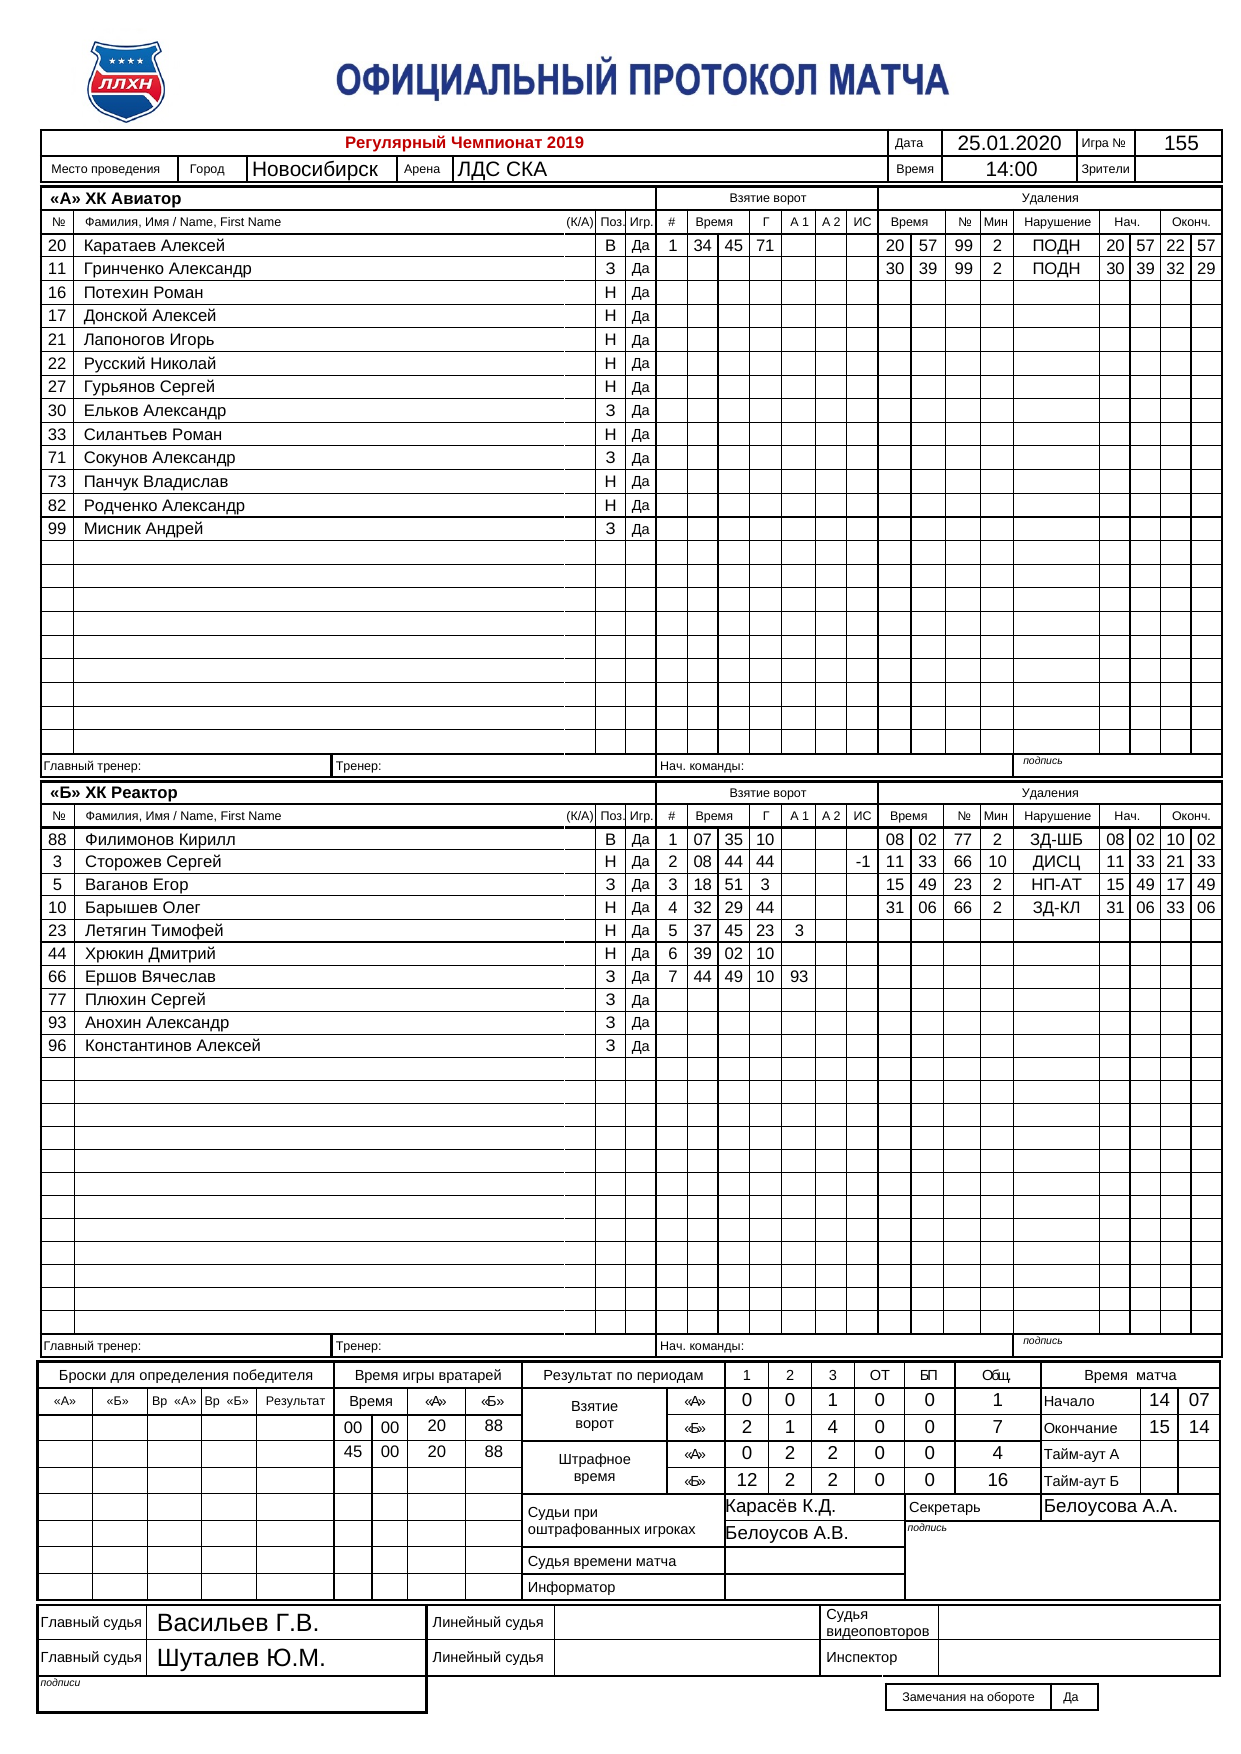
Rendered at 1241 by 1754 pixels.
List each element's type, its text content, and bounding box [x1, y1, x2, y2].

table_cell [1014, 920, 1099, 941]
table_cell [565, 541, 595, 564]
table_cell [1100, 612, 1129, 634]
table_cell [912, 920, 943, 941]
table_cell Гурьянов Сергей [74, 376, 564, 398]
table_cell [1161, 1219, 1190, 1241]
table_cell [782, 328, 815, 351]
table_cell [912, 989, 943, 1011]
table_cell [688, 352, 717, 374]
table_cell [74, 636, 564, 658]
table_cell [75, 1311, 564, 1333]
table_cell [750, 494, 781, 516]
table_cell 44 [688, 966, 717, 987]
table_cell [719, 1127, 749, 1149]
table_cell [1192, 636, 1221, 658]
table_cell [1192, 659, 1221, 682]
table_cell Игр. [626, 211, 655, 233]
table_cell [1014, 446, 1099, 469]
table_cell [626, 1219, 655, 1241]
table_cell [657, 423, 687, 445]
table_cell 20 [408, 1416, 465, 1440]
table_cell Да [626, 446, 655, 469]
table_cell [93, 1521, 147, 1546]
table_cell [688, 1150, 717, 1172]
table_cell [657, 470, 687, 493]
table_cell [750, 1104, 781, 1126]
table_cell [816, 683, 846, 706]
table_cell [1014, 1219, 1099, 1241]
table_cell [816, 943, 846, 964]
table_cell ЛДС СКА [454, 157, 887, 181]
table_cell [847, 423, 877, 445]
table_cell 0 [855, 1442, 904, 1467]
table_cell [847, 328, 877, 351]
table_cell [565, 1242, 595, 1264]
table_cell -1 [847, 850, 877, 872]
table_cell [688, 518, 717, 540]
table_cell [750, 446, 781, 469]
table_cell [565, 494, 595, 516]
table_cell [93, 1547, 147, 1573]
table_cell [946, 565, 980, 587]
table_cell 49 [719, 966, 749, 987]
table_cell [879, 920, 910, 941]
table_cell 2 [769, 1468, 811, 1493]
table_cell [981, 636, 1013, 658]
table_cell [626, 1265, 655, 1287]
table_cell [1131, 376, 1160, 398]
table_cell [879, 730, 910, 753]
table_cell 88 [42, 829, 74, 849]
table_cell [565, 235, 595, 256]
table_cell 57 [1131, 235, 1160, 256]
table_cell [944, 1265, 980, 1287]
table_cell [719, 659, 749, 682]
table_cell [1014, 683, 1099, 706]
table_cell [719, 328, 749, 351]
table_cell [816, 966, 846, 987]
table_cell [565, 470, 595, 493]
table_cell Да [626, 305, 655, 327]
table_cell [1014, 305, 1099, 327]
table_cell [1161, 1196, 1190, 1218]
table_cell [596, 1265, 625, 1287]
table_cell [1192, 920, 1221, 941]
table_cell [750, 636, 781, 658]
table_cell [1100, 1127, 1129, 1149]
table_cell [719, 423, 749, 445]
table_cell [626, 1104, 655, 1126]
table_cell [1131, 1035, 1160, 1057]
table_cell [75, 1219, 564, 1241]
table_cell 33 [1131, 850, 1160, 872]
table_cell Да [626, 235, 655, 256]
table_cell [39, 1416, 92, 1440]
table_cell [847, 1311, 877, 1333]
table_cell [912, 1288, 943, 1310]
table_cell 35 [719, 829, 749, 849]
table_cell [847, 1196, 877, 1218]
table_cell [1161, 1265, 1190, 1287]
table_cell [657, 494, 687, 516]
table_cell Хрюкин Дмитрий [75, 943, 564, 964]
table_cell [257, 1521, 333, 1546]
table_cell [981, 423, 1013, 445]
table_cell [1192, 1035, 1221, 1057]
table_cell [42, 541, 73, 564]
table_cell 32 [1161, 257, 1190, 280]
table_cell [1192, 1058, 1221, 1079]
table_cell [688, 1219, 717, 1241]
table_cell [1131, 1311, 1160, 1333]
table_cell В [596, 829, 625, 849]
table_cell [688, 1035, 717, 1057]
table_cell [879, 1288, 910, 1310]
table_cell [565, 588, 595, 611]
table_cell [782, 943, 815, 964]
table_cell 73 [42, 470, 73, 493]
table_cell [912, 352, 945, 374]
table_cell [1014, 399, 1099, 422]
table_cell «Б» [93, 1389, 147, 1413]
table_cell [946, 423, 980, 445]
table_cell [1192, 966, 1221, 987]
table_cell [847, 399, 877, 422]
table_cell [1192, 1196, 1221, 1218]
table_cell [626, 1288, 655, 1310]
table_cell [1192, 1150, 1221, 1172]
table_cell [42, 1058, 74, 1079]
table_cell [944, 1058, 980, 1079]
table_cell [1192, 989, 1221, 1011]
table_cell [816, 494, 846, 516]
table_cell 66 [42, 966, 74, 987]
table_cell «А» [668, 1442, 724, 1467]
table_cell [688, 1196, 717, 1218]
table_cell 66 [944, 850, 980, 872]
table_cell [847, 730, 877, 753]
table_cell [657, 659, 687, 682]
table_cell [1192, 1242, 1221, 1264]
table_cell Лапоногов Игорь [74, 328, 564, 351]
table_cell [816, 376, 846, 398]
table_cell 16 [42, 281, 73, 303]
table_header 25.01.2020 [943, 131, 1076, 155]
table_cell [750, 423, 781, 445]
table_cell [1161, 1081, 1190, 1103]
table_cell 0 [855, 1415, 904, 1440]
table_cell [816, 1196, 846, 1218]
table_cell [42, 730, 73, 753]
table_cell [1014, 636, 1099, 658]
table_cell [1192, 1311, 1221, 1333]
table_cell [981, 612, 1013, 634]
table_cell 3 [750, 874, 781, 895]
table_cell [912, 730, 945, 753]
table_cell Каратаев Алексей [74, 235, 564, 256]
table_cell 82 [42, 494, 73, 516]
table_cell [75, 1288, 564, 1310]
table_cell 4 [956, 1442, 1040, 1467]
table_cell [981, 1058, 1013, 1079]
table_header БП [905, 1363, 954, 1387]
table_cell Родченко Александр [74, 494, 564, 516]
table_cell [1014, 730, 1099, 753]
table_cell Да [626, 399, 655, 422]
table_cell 08 [879, 829, 910, 849]
table_cell [847, 896, 877, 918]
table_header ОТ [855, 1363, 904, 1387]
table_cell [981, 1311, 1013, 1333]
table_cell [335, 1468, 371, 1493]
table_cell [74, 565, 564, 587]
table_cell [1131, 423, 1160, 445]
table_cell [750, 1173, 781, 1195]
table_cell [565, 376, 595, 398]
table_cell Н [596, 494, 625, 516]
table_cell Взятие ворот [523, 1389, 666, 1440]
table_cell [944, 1242, 980, 1264]
table_header Результат по периодам [523, 1363, 724, 1387]
table_cell [466, 1574, 521, 1599]
table_cell [565, 281, 595, 303]
table_cell 1 [657, 829, 687, 849]
table_cell [912, 541, 945, 564]
table_cell [1099, 1682, 1220, 1711]
table_cell [719, 1058, 749, 1079]
table_cell [944, 989, 980, 1011]
table_cell [565, 850, 595, 872]
table_cell 5 [42, 874, 74, 895]
table_cell Окончание [1042, 1415, 1140, 1440]
table_cell [981, 707, 1013, 729]
table_cell Время [889, 157, 941, 181]
table_cell [719, 1265, 749, 1287]
table_cell [565, 896, 595, 918]
table_cell 88 [466, 1416, 521, 1440]
table_cell [719, 636, 749, 658]
table_cell [847, 943, 877, 964]
table_cell Да [626, 896, 655, 918]
table_cell [782, 989, 815, 1011]
table_cell [719, 1150, 749, 1172]
table_cell [626, 588, 655, 611]
table_cell Нарушение [1014, 211, 1099, 233]
table_cell [719, 281, 749, 303]
table_cell [1161, 966, 1190, 987]
table_cell [879, 494, 910, 516]
table_cell [1014, 423, 1099, 445]
table_cell [847, 636, 877, 658]
table_cell [944, 1311, 980, 1333]
table_cell [1131, 920, 1160, 941]
table_cell Анохин Александр [75, 1012, 564, 1033]
table_cell Белоусов А.В. [726, 1521, 904, 1546]
table_cell [42, 1242, 74, 1264]
table_cell [847, 1219, 877, 1241]
table_cell А 1 [782, 211, 815, 233]
table_cell [782, 1288, 815, 1310]
table_cell 66 [944, 896, 980, 918]
table_cell [981, 446, 1013, 469]
table_cell [879, 1150, 910, 1172]
table_cell [1014, 588, 1099, 611]
table_cell [657, 1012, 687, 1033]
table_cell [816, 920, 846, 941]
table_cell [847, 1081, 877, 1103]
table_cell [719, 1012, 749, 1033]
table_cell [93, 1468, 147, 1493]
table_cell [657, 281, 687, 303]
table_cell [202, 1521, 256, 1546]
table_cell «Б» [668, 1468, 724, 1493]
table_cell Секретарь [906, 1495, 1040, 1520]
table_cell [565, 1104, 595, 1126]
table_cell [626, 707, 655, 729]
table_header 155 [1136, 131, 1221, 155]
table_cell [782, 446, 815, 469]
table_cell 31 [879, 896, 910, 918]
table_cell [782, 235, 815, 256]
table_cell [42, 1081, 74, 1103]
table_cell [688, 1242, 717, 1264]
table_cell [75, 1127, 564, 1149]
table_cell [782, 1219, 815, 1241]
table_cell [1192, 1288, 1221, 1310]
table_cell [879, 966, 910, 987]
table_cell [1014, 328, 1099, 351]
table_cell [782, 518, 815, 540]
table_cell Н [596, 376, 625, 398]
table_cell [596, 588, 625, 611]
table_cell [1161, 399, 1190, 422]
table_cell [1192, 612, 1221, 634]
table_cell [373, 1547, 407, 1573]
table_cell [944, 1035, 980, 1057]
table_cell Инспектор [821, 1640, 938, 1675]
table_cell [1100, 683, 1129, 706]
table_cell [1161, 636, 1190, 658]
table_cell [879, 1035, 910, 1057]
table_cell Плюхин Сергей [75, 989, 564, 1011]
table_cell [74, 541, 564, 564]
table_cell 02 [912, 829, 943, 849]
table_cell Время [688, 211, 749, 233]
table_cell Шуталев Ю.М. [147, 1640, 425, 1675]
table_cell [657, 1127, 687, 1149]
table_cell Тайм-аут А [1042, 1441, 1140, 1467]
table_cell [688, 494, 717, 516]
table_cell 45 [719, 920, 749, 941]
table_cell Н [596, 896, 625, 918]
table_cell 2 [812, 1468, 854, 1493]
table_cell 27 [42, 376, 73, 398]
table_cell [565, 1311, 595, 1333]
table_cell [1161, 518, 1190, 540]
table_cell [1100, 707, 1129, 729]
table_cell [981, 281, 1013, 303]
table_cell [688, 1058, 717, 1079]
table_cell 99 [42, 518, 73, 540]
table_cell [657, 1311, 687, 1333]
table_cell [847, 1035, 877, 1057]
table_cell [1161, 541, 1190, 564]
table_cell [981, 328, 1013, 351]
table_cell 06 [1192, 896, 1221, 918]
table_cell Нач. команды: [657, 1335, 1012, 1356]
table_cell [1192, 707, 1221, 729]
table_cell Судья времени матча [523, 1548, 724, 1573]
table_cell [1192, 281, 1221, 303]
table_cell [719, 541, 749, 564]
table_cell [565, 966, 595, 987]
table_cell [750, 470, 781, 493]
table_cell [428, 1677, 882, 1711]
table_cell [981, 683, 1013, 706]
table_cell [782, 565, 815, 587]
table_cell Судья видеоповторов [821, 1606, 938, 1639]
table_cell [1100, 1035, 1129, 1057]
table_cell [1131, 989, 1160, 1011]
table_cell [42, 1150, 74, 1172]
table_cell [1131, 494, 1160, 516]
table_cell Зрители [1078, 157, 1134, 181]
table_cell [565, 1058, 595, 1079]
table_cell [1131, 518, 1160, 540]
table_cell [565, 707, 595, 729]
table_cell [879, 423, 910, 445]
table_cell ПОДН [1014, 235, 1099, 256]
table_cell 45 [335, 1441, 371, 1467]
table_cell Г [750, 211, 781, 233]
table_cell 1 [956, 1389, 1040, 1413]
table_cell [1192, 352, 1221, 374]
table_cell [750, 1127, 781, 1149]
table_header Время игры вратарей [335, 1363, 521, 1387]
table_cell «Б» [668, 1415, 724, 1440]
table_cell [657, 683, 687, 706]
table_cell Сторожев Сергей [75, 850, 564, 872]
table_cell 23 [42, 920, 74, 941]
table_cell [74, 588, 564, 611]
table_cell [981, 943, 1013, 964]
table_cell Да [626, 518, 655, 540]
table_cell 20 [42, 235, 73, 256]
table_cell [596, 730, 625, 753]
table_cell [879, 707, 910, 729]
table_header Броски для определения победителя [39, 1363, 333, 1387]
table_cell [1192, 376, 1221, 398]
table_cell [688, 1265, 717, 1287]
table_cell [816, 730, 846, 753]
table_cell [1014, 1196, 1099, 1218]
table_cell 10 [750, 943, 781, 964]
table_cell 77 [42, 989, 74, 1011]
table_cell [912, 1265, 943, 1287]
table_cell [688, 730, 717, 753]
table_cell ПОДН [1014, 257, 1099, 280]
table_cell [75, 1081, 564, 1103]
table_cell [657, 1242, 687, 1264]
table_cell 14 [1179, 1415, 1219, 1440]
table_cell [719, 1035, 749, 1057]
table_header 2 [769, 1363, 811, 1387]
table_cell [1131, 446, 1160, 469]
table_cell [782, 1081, 815, 1103]
table_cell [879, 376, 910, 398]
table_cell [148, 1574, 201, 1599]
table_cell [688, 1127, 717, 1149]
table_cell [816, 518, 846, 540]
table_cell [657, 1150, 687, 1172]
table_cell Оконч. [1161, 805, 1221, 826]
table_cell № [42, 211, 73, 233]
table_cell [1131, 470, 1160, 493]
table_cell [912, 1081, 943, 1103]
table_cell Время [879, 211, 945, 233]
table_cell [719, 446, 749, 469]
table_cell [1161, 920, 1190, 941]
table_cell [657, 257, 687, 280]
table_cell 7 [657, 966, 687, 987]
table_cell [816, 1035, 846, 1057]
table_cell [688, 588, 717, 611]
table_cell [1161, 1150, 1190, 1172]
table_cell [946, 470, 980, 493]
table_cell [1131, 328, 1160, 351]
table_cell [782, 1127, 815, 1149]
table_cell [596, 1242, 625, 1264]
table_cell [1131, 612, 1160, 634]
table_cell [75, 1173, 564, 1195]
table_cell [782, 659, 815, 682]
table_cell [408, 1574, 465, 1599]
table_cell [946, 328, 980, 351]
table_cell [1014, 281, 1099, 303]
table_cell [148, 1547, 201, 1573]
table_cell [816, 636, 846, 658]
table_cell Время [879, 805, 943, 826]
table_header Да [1052, 1685, 1097, 1709]
table_cell [719, 305, 749, 327]
table_cell 15 [1100, 874, 1129, 895]
table_cell [1131, 1288, 1160, 1310]
table_cell [1014, 494, 1099, 516]
table_cell [42, 1127, 74, 1149]
table_cell [816, 423, 846, 445]
table_cell [782, 1196, 815, 1218]
table_cell 32 [688, 896, 717, 918]
table_cell [847, 1012, 877, 1033]
table_cell [257, 1547, 333, 1573]
table_cell 17 [1161, 874, 1190, 895]
table_cell [719, 1173, 749, 1195]
table_cell [912, 1242, 943, 1264]
table_cell [750, 518, 781, 540]
table_cell [1100, 1150, 1129, 1172]
table_cell [981, 1035, 1013, 1057]
table_cell [1131, 1058, 1160, 1079]
table_cell [596, 1196, 625, 1218]
table_cell № [946, 211, 980, 233]
table_cell [750, 707, 781, 729]
table_cell 3 [657, 874, 687, 895]
table_cell [596, 1173, 625, 1195]
table_cell [1161, 1104, 1190, 1126]
table_cell [466, 1547, 521, 1573]
table_cell 00 [335, 1416, 371, 1440]
table_cell [847, 518, 877, 540]
table_cell [74, 707, 564, 729]
table_cell [719, 707, 749, 729]
table_cell [1161, 305, 1190, 327]
table_cell А 2 [816, 805, 846, 826]
table_cell [657, 1219, 687, 1241]
table_cell [1100, 1081, 1129, 1103]
table_cell [912, 636, 945, 658]
table_cell [816, 1242, 846, 1264]
table_cell [596, 1081, 625, 1103]
table_cell 39 [688, 943, 717, 964]
table_cell [1100, 518, 1129, 540]
table_cell 99 [946, 257, 980, 280]
table_cell Потехин Роман [74, 281, 564, 303]
table_cell 21 [1161, 850, 1190, 872]
table_cell 2 [981, 874, 1013, 895]
table_cell подпись [906, 1522, 1219, 1599]
table_cell [565, 943, 595, 964]
table_cell [750, 1035, 781, 1057]
table_cell 14 [1141, 1389, 1177, 1413]
table_cell 2 [981, 257, 1013, 280]
table_cell [1131, 707, 1160, 729]
table_cell Время [688, 805, 749, 826]
table_cell [944, 920, 980, 941]
table_cell [1014, 1311, 1099, 1333]
table_cell [981, 989, 1013, 1011]
table_cell [750, 612, 781, 634]
table_cell [626, 1081, 655, 1103]
table_cell [981, 352, 1013, 374]
table_cell [1161, 1311, 1190, 1333]
table_cell [946, 730, 980, 753]
table_cell Г [750, 805, 781, 826]
table_cell [1192, 943, 1221, 964]
table_cell [912, 1127, 943, 1149]
table_cell 20 [408, 1441, 465, 1467]
table_cell [373, 1574, 407, 1599]
table_cell [782, 1265, 815, 1287]
table_cell 88 [466, 1441, 521, 1467]
table_cell 3 [782, 920, 815, 941]
table_cell [944, 1219, 980, 1241]
table_cell [847, 1242, 877, 1264]
table_cell [148, 1416, 201, 1440]
table_cell Н [596, 470, 625, 493]
table_cell [847, 920, 877, 941]
table_cell Донской Алексей [74, 305, 564, 327]
table_cell [1161, 1035, 1190, 1057]
table_cell [688, 470, 717, 493]
table_cell [1100, 541, 1129, 564]
table_cell 44 [750, 896, 781, 918]
table_cell [782, 352, 815, 374]
table_cell [750, 305, 781, 327]
table_cell 44 [719, 850, 749, 872]
table_cell [944, 943, 980, 964]
table_cell [1161, 1173, 1190, 1195]
table_cell [657, 1196, 687, 1218]
table_cell [879, 399, 910, 422]
table_cell [879, 446, 910, 469]
table_cell [981, 920, 1013, 941]
table_cell [879, 565, 910, 587]
table_cell [1100, 943, 1129, 964]
table_cell [912, 966, 943, 987]
table_cell Н [596, 920, 625, 941]
table_cell [981, 730, 1013, 753]
table_cell [1161, 659, 1190, 682]
table_cell [688, 446, 717, 469]
table_cell [816, 305, 846, 327]
table_cell [981, 1012, 1013, 1033]
table_cell [981, 1219, 1013, 1241]
table_cell [596, 636, 625, 658]
table_cell [750, 1196, 781, 1218]
table_cell [1161, 1058, 1190, 1079]
table_cell 2 [981, 896, 1013, 918]
table_cell Да [626, 874, 655, 895]
table_cell [946, 636, 980, 658]
table_cell [1131, 1173, 1160, 1195]
table_cell [816, 281, 846, 303]
table_cell 39 [912, 257, 945, 280]
table_cell Время [335, 1389, 407, 1413]
table_cell [1131, 399, 1160, 422]
table_cell [816, 829, 846, 849]
table_cell Вр «Б» [202, 1389, 256, 1413]
table_cell [202, 1441, 256, 1467]
table_cell [657, 352, 687, 374]
table_cell [1161, 565, 1190, 587]
table_cell 71 [42, 446, 73, 469]
table_cell [816, 989, 846, 1011]
table_cell [565, 636, 595, 658]
table_cell [1014, 352, 1099, 374]
table_cell [39, 1468, 92, 1493]
table_cell 12 [726, 1468, 768, 1493]
table_cell [42, 707, 73, 729]
table_cell 30 [42, 399, 73, 422]
table_cell Да [626, 920, 655, 941]
table_cell [565, 257, 595, 280]
table_cell 1 [657, 235, 687, 256]
table_cell [719, 588, 749, 611]
table_cell [42, 1311, 74, 1333]
table_cell [750, 1242, 781, 1264]
table_cell [1131, 1219, 1160, 1241]
table_cell [1100, 730, 1129, 753]
table_cell 0 [905, 1442, 954, 1467]
table_cell [1100, 1265, 1129, 1287]
table_cell [981, 518, 1013, 540]
table_cell [944, 1150, 980, 1172]
table_cell [816, 541, 846, 564]
table_cell [726, 1548, 904, 1573]
table_cell [1014, 707, 1099, 729]
table_cell [750, 588, 781, 611]
table_cell [816, 235, 846, 256]
table_cell [688, 1081, 717, 1103]
table_cell [1014, 1081, 1099, 1103]
table_cell [1192, 470, 1221, 493]
table_cell Да [626, 1012, 655, 1033]
table_cell [39, 1547, 92, 1573]
table_cell 2 [769, 1442, 811, 1467]
table_cell [39, 1521, 92, 1546]
table_cell [750, 541, 781, 564]
table_cell 10 [981, 850, 1013, 872]
table_cell [1131, 636, 1160, 658]
table_cell [688, 683, 717, 706]
table_cell [1014, 1173, 1099, 1195]
table_cell [816, 896, 846, 918]
table_cell НП-АТ [1014, 874, 1099, 895]
table_cell [565, 612, 595, 634]
table_cell [912, 1104, 943, 1126]
table_cell Мин [981, 805, 1013, 826]
table_cell [879, 1311, 910, 1333]
table_cell [42, 636, 73, 658]
table_cell [1100, 966, 1129, 987]
table_cell [912, 659, 945, 682]
table_cell [1100, 1196, 1129, 1218]
table_cell 2 [657, 850, 687, 872]
table_cell [782, 1311, 815, 1333]
table_cell [912, 376, 945, 398]
table_cell [148, 1468, 201, 1493]
table_cell [847, 874, 877, 895]
table_cell [1131, 1127, 1160, 1149]
table_cell [565, 829, 595, 849]
table_cell Ваганов Егор [75, 874, 564, 895]
table_cell [1179, 1468, 1219, 1493]
table_cell 4 [657, 896, 687, 918]
table_cell [946, 494, 980, 516]
table_cell [657, 399, 687, 422]
table_cell [816, 707, 846, 729]
table_cell Васильев Г.В. [147, 1606, 425, 1639]
table_cell Нарушение [1014, 805, 1099, 826]
table_cell [596, 683, 625, 706]
table_cell [1161, 470, 1190, 493]
table_cell [1100, 1104, 1129, 1126]
table_cell [816, 1265, 846, 1287]
table_cell 57 [912, 235, 945, 256]
table_cell [879, 1058, 910, 1079]
table_cell [981, 399, 1013, 422]
table_cell [1014, 659, 1099, 682]
table_cell [912, 1058, 943, 1079]
table_cell 44 [750, 850, 781, 872]
table_cell [1131, 1265, 1160, 1287]
table_cell 2 [981, 235, 1013, 256]
table_cell [1014, 518, 1099, 540]
table_cell [335, 1521, 371, 1546]
table_cell [688, 1173, 717, 1195]
table_cell [847, 565, 877, 587]
table_cell 1 [812, 1389, 854, 1413]
table_cell 33 [1192, 850, 1221, 872]
table_cell 29 [719, 896, 749, 918]
table_cell [1100, 1173, 1129, 1195]
table_cell Да [626, 376, 655, 398]
table_cell [1131, 730, 1160, 753]
table_cell [565, 920, 595, 941]
table_cell [782, 707, 815, 729]
table_cell [912, 612, 945, 634]
table_cell Город [179, 157, 246, 181]
table_cell [750, 659, 781, 682]
table_cell [74, 730, 564, 753]
table_cell А 1 [782, 805, 815, 826]
table_cell [1192, 423, 1221, 445]
table_cell [847, 612, 877, 634]
table_header «Б» ХК Реактор [42, 783, 655, 803]
table_cell 00 [373, 1416, 407, 1440]
table_cell [816, 1081, 846, 1103]
table_cell [1100, 352, 1129, 374]
table_cell [946, 588, 980, 611]
table_cell 0 [905, 1389, 954, 1413]
table_cell [847, 588, 877, 611]
table_cell [1161, 328, 1190, 351]
table_cell [565, 1196, 595, 1218]
table_cell [373, 1494, 407, 1520]
table_cell [42, 1196, 74, 1218]
table_cell 08 [688, 850, 717, 872]
table_cell [688, 257, 717, 280]
table_cell [719, 494, 749, 516]
table_cell [750, 1058, 781, 1079]
table_cell Да [626, 494, 655, 516]
table_cell [1100, 494, 1129, 516]
table_cell [879, 328, 910, 351]
table_cell З [596, 446, 625, 469]
table_cell [1014, 612, 1099, 634]
table_cell [847, 541, 877, 564]
table_cell [93, 1416, 147, 1440]
table_cell [1131, 565, 1160, 587]
table_cell 0 [905, 1468, 954, 1493]
table_cell [847, 257, 877, 280]
table_cell [1014, 470, 1099, 493]
table_cell ИС [847, 805, 877, 826]
table_cell [688, 305, 717, 327]
table_cell «Б » [466, 1389, 521, 1413]
table_cell [657, 541, 687, 564]
table_cell З [596, 874, 625, 895]
table_cell 14:00 [943, 157, 1076, 181]
table_cell [565, 659, 595, 682]
table_cell 93 [42, 1012, 74, 1033]
table_cell [719, 1311, 749, 1333]
table_cell [912, 328, 945, 351]
table_cell З [596, 518, 625, 540]
table_cell [879, 588, 910, 611]
table_cell [1100, 1311, 1129, 1333]
table_cell [816, 399, 846, 422]
table_cell [944, 1288, 980, 1310]
table_cell [981, 1104, 1013, 1126]
table_cell [408, 1494, 465, 1520]
table_cell [1014, 1035, 1099, 1057]
table_cell [1014, 1265, 1099, 1287]
table_cell Место проведения [42, 157, 177, 181]
table_cell 93 [782, 966, 815, 987]
table_cell [1131, 1104, 1160, 1126]
table_cell [981, 1196, 1013, 1218]
table_cell [1192, 494, 1221, 516]
table_cell [42, 1219, 74, 1241]
table_cell [335, 1494, 371, 1520]
table_cell З [596, 989, 625, 1011]
table_cell [1100, 281, 1129, 303]
table_cell Поз. [596, 805, 625, 826]
table_cell [202, 1547, 256, 1573]
table_cell 02 [719, 943, 749, 964]
table_cell [596, 1219, 625, 1241]
table_cell [565, 1173, 595, 1195]
table_cell [879, 1242, 910, 1264]
table_cell [750, 399, 781, 422]
table_cell [1161, 376, 1190, 398]
table_cell [782, 829, 815, 849]
table_cell [1100, 1242, 1129, 1264]
table_cell Новосибирск [248, 157, 396, 181]
table_cell [1161, 612, 1190, 634]
table_cell [93, 1574, 147, 1599]
table_cell [1100, 423, 1129, 445]
table_cell [1014, 989, 1099, 1011]
table_cell Тренер: [333, 1335, 655, 1356]
table_cell [626, 659, 655, 682]
table_cell 2 [726, 1415, 768, 1440]
table_cell [1100, 1219, 1129, 1241]
table_cell [657, 588, 687, 611]
table_cell [1192, 565, 1221, 587]
table_cell [688, 659, 717, 682]
table_cell [879, 683, 910, 706]
table_cell З [596, 399, 625, 422]
table_cell [750, 1081, 781, 1103]
table_cell 2 [981, 829, 1013, 849]
table_cell Мисник Андрей [74, 518, 564, 540]
table_cell 39 [1131, 257, 1160, 280]
table_cell [565, 328, 595, 351]
picture [5, 28, 1179, 129]
table_cell [847, 1150, 877, 1172]
table_cell [912, 1150, 943, 1172]
table_cell [1161, 352, 1190, 374]
table_cell [816, 1173, 846, 1195]
table_cell [946, 659, 980, 682]
table_cell [847, 1173, 877, 1195]
table_cell [981, 470, 1013, 493]
table_cell [816, 1012, 846, 1033]
table_cell 10 [750, 966, 781, 987]
table_cell [657, 730, 687, 753]
table_cell [782, 281, 815, 303]
table_cell [782, 896, 815, 918]
table_cell Барышев Олег [75, 896, 564, 918]
table_cell [782, 399, 815, 422]
table_cell [565, 1012, 595, 1033]
table_cell [1131, 683, 1160, 706]
table_cell [912, 1035, 943, 1057]
table_cell 4 [812, 1415, 854, 1440]
table_cell Летягин Тимофей [75, 920, 564, 941]
table_cell [944, 1127, 980, 1149]
table_cell 10 [42, 896, 74, 918]
table_cell Филимонов Кирилл [75, 829, 564, 849]
table_cell [750, 328, 781, 351]
table_cell [912, 1311, 943, 1333]
table_cell [847, 235, 877, 256]
table_cell [74, 683, 564, 706]
table_cell [1192, 1265, 1221, 1287]
table_cell [202, 1494, 256, 1520]
table_header Удаления [879, 188, 1221, 209]
table_cell 00 [373, 1441, 407, 1467]
table_cell Нач. команды: [657, 755, 1012, 776]
table_cell # [657, 805, 687, 826]
table_cell [782, 636, 815, 658]
table_cell [1141, 1441, 1177, 1467]
table_cell подпись [1014, 755, 1221, 776]
table_cell Вр «А» [148, 1389, 201, 1413]
table_cell [782, 1012, 815, 1033]
table_cell Мин [981, 211, 1013, 233]
table_cell [719, 1081, 749, 1103]
table_cell Фамилия, Имя / Name, First Name [75, 805, 565, 826]
table_cell [912, 1196, 943, 1218]
table_cell [816, 352, 846, 374]
table_header «А» ХК Авиатор [42, 188, 655, 209]
table_cell [981, 1081, 1013, 1103]
table_cell [912, 565, 945, 587]
table_cell Линейный судья [428, 1606, 554, 1639]
table_cell [912, 683, 945, 706]
table_cell 07 [1179, 1389, 1219, 1413]
table_cell Информатор [523, 1575, 724, 1599]
table_cell [782, 683, 815, 706]
table_cell [816, 328, 846, 351]
table_cell 77 [944, 829, 980, 849]
table_cell 33 [1161, 896, 1190, 918]
table_header Удаления [879, 783, 1221, 803]
table_cell [466, 1468, 521, 1493]
table_cell Да [626, 966, 655, 987]
table_cell [879, 352, 910, 374]
table_cell Да [626, 1035, 655, 1057]
table_cell [565, 305, 595, 327]
table_cell [879, 989, 910, 1011]
table_cell [74, 612, 564, 634]
table_cell Линейный судья [428, 1640, 554, 1675]
table_cell [596, 612, 625, 634]
table_cell 31 [1100, 896, 1129, 918]
table_cell ЗД-КЛ [1014, 896, 1099, 918]
table_cell 02 [1131, 829, 1160, 849]
table_cell 21 [42, 328, 73, 351]
table_cell Главный судья [39, 1640, 146, 1675]
table_cell [782, 612, 815, 634]
table_cell [688, 1311, 717, 1333]
table_cell [946, 518, 980, 540]
table_cell 10 [1161, 829, 1190, 849]
table_cell 10 [750, 829, 781, 849]
table_cell [981, 494, 1013, 516]
table_cell [373, 1468, 407, 1493]
table_cell [847, 1288, 877, 1310]
table_cell [1100, 565, 1129, 587]
table_cell [565, 730, 595, 753]
table_cell [657, 1081, 687, 1103]
table_cell [1136, 157, 1221, 181]
table_cell Силантьев Роман [74, 423, 564, 445]
table_cell [750, 257, 781, 280]
table_cell [1192, 541, 1221, 564]
table_cell Да [626, 829, 655, 849]
table_cell [750, 1311, 781, 1333]
table_cell 15 [1141, 1415, 1177, 1440]
table_cell [1014, 1104, 1099, 1126]
table_cell [750, 376, 781, 398]
table_cell [847, 966, 877, 987]
table_cell [657, 989, 687, 1011]
table_cell [1161, 588, 1190, 611]
table_cell [1014, 541, 1099, 564]
table_cell 96 [42, 1035, 74, 1057]
table_cell [1192, 1104, 1221, 1126]
table_cell 23 [944, 874, 980, 895]
table_cell [816, 1058, 846, 1079]
table_cell [719, 1104, 749, 1126]
table_cell [75, 1104, 564, 1126]
table_cell [202, 1574, 256, 1599]
table_cell [879, 1127, 910, 1149]
table_cell [626, 565, 655, 587]
table_cell Нач. [1100, 805, 1160, 826]
table_cell [981, 1127, 1013, 1149]
table_cell [565, 1150, 595, 1172]
table_cell Да [626, 850, 655, 872]
table_cell [1161, 1288, 1190, 1310]
table_cell [719, 352, 749, 374]
table_cell [408, 1521, 465, 1546]
table_cell [847, 1104, 877, 1126]
table_cell [912, 305, 945, 327]
table_cell № [42, 805, 74, 826]
table_cell 23 [750, 920, 781, 941]
table_cell подписи [39, 1677, 425, 1711]
table_cell [202, 1416, 256, 1440]
table_cell [912, 707, 945, 729]
table_cell [847, 446, 877, 469]
table_cell [565, 399, 595, 422]
table_cell [1131, 588, 1160, 611]
table_cell [782, 423, 815, 445]
table_cell [657, 1035, 687, 1057]
table_cell [1014, 1127, 1099, 1149]
table_cell [1192, 399, 1221, 422]
table_cell 20 [879, 235, 910, 256]
table_cell [1100, 1058, 1129, 1079]
table_cell [688, 612, 717, 634]
table_cell [257, 1416, 333, 1440]
table_cell ЗД-ШБ [1014, 829, 1099, 849]
table_cell [688, 565, 717, 587]
table_header Взятие ворот [657, 188, 877, 209]
table_cell [657, 1058, 687, 1079]
table_cell [42, 683, 73, 706]
table_cell [1161, 1242, 1190, 1264]
table_cell [879, 541, 910, 564]
table_cell [1100, 470, 1129, 493]
table_cell [1131, 1150, 1160, 1172]
table_cell З [596, 1035, 625, 1057]
table_cell [39, 1494, 92, 1520]
table_cell [1192, 328, 1221, 351]
table_header Время матча [1042, 1363, 1219, 1387]
table_cell [1100, 305, 1129, 327]
table_cell [688, 541, 717, 564]
table_cell [1014, 943, 1099, 964]
table_cell [816, 1311, 846, 1333]
table_cell [39, 1574, 92, 1599]
table_cell В [596, 235, 625, 256]
table_cell [688, 1012, 717, 1033]
table_cell [565, 1035, 595, 1057]
table_cell [626, 730, 655, 753]
table_cell [847, 305, 877, 327]
table_cell З [596, 257, 625, 280]
table_cell 07 [688, 829, 717, 849]
table_cell [1192, 518, 1221, 540]
table_cell [847, 989, 877, 1011]
table_cell [1131, 943, 1160, 964]
table_cell [1192, 1219, 1221, 1241]
table_cell [946, 376, 980, 398]
table_cell № [944, 805, 980, 826]
table_cell Белоусова А.А. [1042, 1495, 1219, 1520]
table_cell [719, 730, 749, 753]
table_cell [981, 541, 1013, 564]
table_cell [1192, 446, 1221, 469]
table_cell [782, 305, 815, 327]
table_cell [782, 1173, 815, 1195]
table_cell [719, 376, 749, 398]
table_header 3 [812, 1363, 854, 1387]
table_cell 71 [750, 235, 781, 256]
table_cell Н [596, 423, 625, 445]
table_cell [719, 1219, 749, 1241]
table_cell [912, 399, 945, 422]
table_cell [1100, 1288, 1129, 1310]
table_cell [944, 1012, 980, 1033]
table_cell [816, 659, 846, 682]
table_cell [565, 352, 595, 374]
table_cell [657, 305, 687, 327]
table_cell Да [626, 328, 655, 351]
table_cell [1100, 920, 1129, 941]
table_cell [1131, 352, 1160, 374]
table_cell [879, 518, 910, 540]
table_cell [782, 874, 815, 895]
table_cell [719, 1288, 749, 1310]
table_cell [466, 1521, 521, 1546]
table_cell 22 [1161, 235, 1190, 256]
table_cell [981, 305, 1013, 327]
table_cell [75, 1058, 564, 1079]
table_cell [657, 636, 687, 658]
table_cell [782, 730, 815, 753]
table_cell [42, 1173, 74, 1195]
table_cell [688, 989, 717, 1011]
table_cell [1100, 446, 1129, 469]
table_cell [1161, 423, 1190, 445]
table_cell [816, 850, 846, 872]
table_cell [946, 683, 980, 706]
table_cell Русский Николай [74, 352, 564, 374]
table_cell [912, 494, 945, 516]
table_cell 2 [812, 1442, 854, 1467]
table_cell [565, 989, 595, 1011]
table_cell [148, 1521, 201, 1546]
table_header Дата [889, 131, 941, 155]
table_cell [626, 1173, 655, 1195]
table_cell [816, 257, 846, 280]
table_cell 06 [912, 896, 943, 918]
table_cell [1161, 446, 1190, 469]
table_cell 57 [1192, 235, 1221, 256]
table_cell [1100, 1012, 1129, 1033]
table_cell Начало [1042, 1389, 1140, 1413]
table_cell [626, 1311, 655, 1333]
table_cell [42, 565, 73, 587]
table_cell [750, 1150, 781, 1172]
table_cell Н [596, 850, 625, 872]
table_cell [1192, 1173, 1221, 1195]
table_cell [1100, 636, 1129, 658]
table_cell Н [596, 281, 625, 303]
table_cell [657, 1265, 687, 1287]
table_cell Да [626, 281, 655, 303]
table_cell [816, 470, 846, 493]
table_cell 5 [657, 920, 687, 941]
table_cell [1100, 989, 1129, 1011]
table_header Общ. [956, 1363, 1040, 1387]
table_cell [816, 1127, 846, 1149]
table_cell [1161, 494, 1190, 516]
table_cell [596, 1150, 625, 1172]
table_cell [944, 966, 980, 987]
table_cell [596, 707, 625, 729]
table_cell [939, 1606, 1219, 1639]
table_cell [912, 518, 945, 540]
table_cell 0 [905, 1415, 954, 1440]
table_cell [782, 1150, 815, 1172]
table_cell [816, 1288, 846, 1310]
table_cell [596, 1058, 625, 1079]
table_cell [719, 565, 749, 587]
table_cell 20 [1100, 235, 1129, 256]
table_cell [981, 1288, 1013, 1310]
table_cell (К/А) [565, 805, 595, 826]
table_cell [816, 1104, 846, 1126]
table_cell [782, 1058, 815, 1079]
table_cell [1100, 588, 1129, 611]
table_cell [688, 1104, 717, 1126]
table_cell [750, 730, 781, 753]
table_cell Поз. [596, 211, 625, 233]
table_cell [1131, 305, 1160, 327]
table_cell [946, 305, 980, 327]
table_cell [944, 1081, 980, 1103]
table_cell 02 [1192, 829, 1221, 849]
table_cell Н [596, 352, 625, 374]
table_cell [750, 683, 781, 706]
table_cell 37 [688, 920, 717, 941]
table_cell 51 [719, 874, 749, 895]
table_cell Да [626, 257, 655, 280]
table_cell [719, 612, 749, 634]
table_cell [1131, 966, 1160, 987]
table_cell Константинов Алексей [75, 1035, 564, 1057]
table_cell [596, 565, 625, 587]
table_cell [879, 305, 910, 327]
table_cell [42, 1288, 74, 1310]
table_header Замечания на обороте [887, 1685, 1050, 1709]
table_cell [626, 1196, 655, 1218]
table_cell 3 [42, 850, 74, 872]
table_cell Да [626, 943, 655, 964]
table_cell [847, 1058, 877, 1079]
table_cell Судьи при оштрафованных игроках [523, 1495, 724, 1546]
table_cell [202, 1468, 256, 1493]
table_cell [782, 470, 815, 493]
table_cell Главный судья [39, 1606, 146, 1639]
table_cell [912, 281, 945, 303]
table_cell [555, 1640, 819, 1675]
table_cell Игр. [626, 805, 655, 826]
table_cell [596, 1288, 625, 1310]
table_cell [42, 612, 73, 634]
table_cell [719, 518, 749, 540]
table_cell [657, 565, 687, 587]
table_cell Фамилия, Имя / Name, First Name [74, 211, 565, 233]
table_cell [847, 707, 877, 729]
table_cell 11 [879, 850, 910, 872]
table_cell [1014, 1150, 1099, 1172]
table_cell [879, 943, 910, 964]
table_cell [565, 1081, 595, 1103]
table_cell [1014, 376, 1099, 398]
table_cell [75, 1196, 564, 1218]
table_cell [946, 446, 980, 469]
table_cell 17 [42, 305, 73, 327]
table_cell [408, 1547, 465, 1573]
table_cell «А» [668, 1389, 724, 1413]
table_cell [93, 1494, 147, 1520]
table_cell 33 [42, 423, 73, 445]
table_cell [257, 1468, 333, 1493]
table_cell [626, 1058, 655, 1079]
table_cell [1100, 659, 1129, 682]
table_cell [782, 588, 815, 611]
table_cell [782, 1035, 815, 1057]
table_cell 30 [879, 257, 910, 280]
table_cell [719, 470, 749, 493]
table_cell [912, 1173, 943, 1195]
table_cell [816, 1219, 846, 1241]
table_cell [782, 257, 815, 280]
table_header 1 [726, 1363, 768, 1387]
table_cell [257, 1494, 333, 1520]
table_cell [782, 494, 815, 516]
table_cell [565, 565, 595, 587]
table_cell Тайм-аут Б [1042, 1468, 1140, 1493]
table_cell [912, 943, 943, 964]
table_cell 11 [42, 257, 73, 280]
table_cell [1161, 943, 1190, 964]
table_cell [1161, 281, 1190, 303]
table_cell [1179, 1441, 1219, 1467]
table_cell [1161, 1127, 1190, 1149]
table_cell [596, 1127, 625, 1149]
table_cell [1161, 989, 1190, 1011]
table_cell [912, 470, 945, 493]
table_cell 49 [1131, 874, 1160, 895]
table_cell [782, 376, 815, 398]
table_cell [1100, 399, 1129, 422]
table_cell Сокунов Александр [74, 446, 564, 469]
table_cell [946, 541, 980, 564]
table_cell ИС [847, 211, 877, 233]
table_cell [75, 1150, 564, 1172]
table_cell [944, 1104, 980, 1126]
table_cell [1014, 1288, 1099, 1310]
table_cell [1161, 730, 1190, 753]
table_cell [1192, 1012, 1221, 1033]
table_cell [879, 470, 910, 493]
table_cell [946, 707, 980, 729]
table_cell [1100, 376, 1129, 398]
table_cell 0 [855, 1468, 904, 1493]
table_cell [626, 612, 655, 634]
table_cell [1131, 659, 1160, 682]
table_cell [719, 1242, 749, 1264]
table_cell [688, 636, 717, 658]
table_cell [626, 636, 655, 658]
table_cell [879, 1219, 910, 1241]
table_cell [565, 874, 595, 895]
table_cell [596, 541, 625, 564]
table_cell Панчук Владислав [74, 470, 564, 493]
table_cell [879, 612, 910, 634]
table_cell [946, 352, 980, 374]
table_cell Гринченко Александр [74, 257, 564, 280]
table_cell [912, 446, 945, 469]
table_cell Главный тренер: [42, 755, 330, 776]
table_cell [688, 376, 717, 398]
table_cell [1131, 1012, 1160, 1033]
table_cell [847, 829, 877, 849]
table_cell ДИСЦ [1014, 850, 1099, 872]
table_header Игра № [1078, 131, 1134, 155]
table_cell [1014, 1242, 1099, 1264]
table_cell [816, 588, 846, 611]
table_cell 7 [956, 1415, 1040, 1440]
table_cell [879, 1265, 910, 1287]
table_cell [688, 707, 717, 729]
table_cell [1192, 1127, 1221, 1149]
table_cell Н [596, 943, 625, 964]
table_cell [75, 1265, 564, 1287]
table_cell [879, 1196, 910, 1218]
table_cell [750, 989, 781, 1011]
table_cell [688, 1288, 717, 1310]
table_cell [847, 281, 877, 303]
table_cell [565, 423, 595, 445]
table_cell [626, 541, 655, 564]
table_cell [596, 1104, 625, 1126]
table_cell [946, 612, 980, 634]
table_cell [1014, 565, 1099, 587]
table_cell [688, 423, 717, 445]
table_cell [912, 423, 945, 445]
table_cell 29 [1192, 257, 1221, 280]
table_cell [847, 470, 877, 493]
table_cell [816, 1150, 846, 1172]
table_cell [750, 565, 781, 587]
table_cell 11 [1100, 850, 1129, 872]
table_cell [816, 565, 846, 587]
table_cell [1131, 1242, 1160, 1264]
table_cell [626, 683, 655, 706]
table_cell [726, 1575, 904, 1599]
table_cell [847, 659, 877, 682]
table_cell [565, 1127, 595, 1149]
table_cell 33 [912, 850, 943, 872]
table_cell [782, 541, 815, 564]
table_cell [782, 850, 815, 872]
table_cell [42, 1104, 74, 1126]
table_cell [816, 446, 846, 469]
table_cell [93, 1441, 147, 1467]
table_cell [657, 1173, 687, 1195]
table_cell [1131, 1081, 1160, 1103]
table_cell Арена [398, 157, 452, 181]
table_cell [657, 328, 687, 351]
table_cell [1161, 683, 1190, 706]
table_cell [1192, 305, 1221, 327]
table_cell [944, 1196, 980, 1218]
table_cell 99 [946, 235, 980, 256]
table_cell Карасёв К.Д. [726, 1495, 904, 1520]
table_cell [879, 1173, 910, 1195]
table_cell [981, 1242, 1013, 1264]
table_cell # [657, 211, 687, 233]
table_cell [1014, 1058, 1099, 1079]
table_cell «А» [39, 1389, 92, 1413]
table_cell [565, 1265, 595, 1287]
table_cell [657, 1104, 687, 1126]
table_cell [335, 1574, 371, 1599]
table_cell [565, 1288, 595, 1310]
table_cell [148, 1441, 201, 1467]
table_cell Да [626, 423, 655, 445]
table_cell [1141, 1468, 1177, 1493]
table_cell [1014, 1012, 1099, 1033]
table_header Взятие ворот [657, 783, 877, 803]
table_cell [912, 588, 945, 611]
table_cell [981, 659, 1013, 682]
table_cell [782, 1104, 815, 1126]
table_cell 49 [1192, 874, 1221, 895]
table_cell З [596, 1012, 625, 1033]
table_cell Ершов Вячеслав [75, 966, 564, 987]
table_cell [719, 399, 749, 422]
table_cell [1192, 730, 1221, 753]
table_cell [944, 1173, 980, 1195]
table_cell [750, 1012, 781, 1033]
table_cell [1014, 966, 1099, 987]
table_cell [373, 1521, 407, 1546]
table_cell [555, 1606, 819, 1639]
table_cell [750, 1265, 781, 1287]
table_cell [939, 1640, 1219, 1675]
table_cell 49 [912, 874, 943, 895]
table_cell [565, 683, 595, 706]
table_cell 06 [1131, 896, 1160, 918]
table_cell [657, 707, 687, 729]
table_cell 30 [1100, 257, 1129, 280]
table_cell [657, 1288, 687, 1310]
table_cell [981, 966, 1013, 987]
table_cell [879, 659, 910, 682]
table_cell [335, 1547, 371, 1573]
table_cell [565, 1219, 595, 1241]
table_cell 18 [688, 874, 717, 895]
table_cell [946, 281, 980, 303]
table_cell [626, 1150, 655, 1172]
table_cell 0 [769, 1389, 811, 1413]
table_cell [42, 588, 73, 611]
table_cell 0 [726, 1389, 768, 1413]
table_cell 44 [42, 943, 74, 964]
table_cell [912, 1012, 943, 1033]
table_cell Да [626, 470, 655, 493]
table_cell [879, 636, 910, 658]
table_cell (К/А) [565, 211, 595, 233]
table_cell [750, 352, 781, 374]
table_header Регулярный Чемпионат 2019 [42, 131, 887, 155]
table_cell [847, 352, 877, 374]
table_cell [1131, 1196, 1160, 1218]
table_cell [879, 281, 910, 303]
table_cell [719, 257, 749, 280]
table_cell [74, 659, 564, 682]
table_cell [981, 1173, 1013, 1195]
table_cell [466, 1494, 521, 1520]
table_cell Н [596, 305, 625, 327]
table_cell подпись [1014, 1335, 1221, 1356]
table_cell 22 [42, 352, 73, 374]
table_cell А 2 [816, 211, 846, 233]
table_cell [42, 1265, 74, 1287]
table_cell [657, 518, 687, 540]
table_cell [565, 518, 595, 540]
table_cell [719, 683, 749, 706]
table_cell 34 [688, 235, 717, 256]
table_cell [1131, 541, 1160, 564]
table_cell [657, 612, 687, 634]
table_cell [1161, 707, 1190, 729]
table_cell [1192, 588, 1221, 611]
table_cell [75, 1242, 564, 1264]
table_cell [257, 1441, 333, 1467]
table_cell [688, 399, 717, 422]
table_cell 0 [855, 1389, 904, 1413]
table_cell [816, 612, 846, 634]
table_cell [257, 1574, 333, 1599]
table_cell Да [626, 989, 655, 1011]
table_cell 45 [719, 235, 749, 256]
table_cell [946, 399, 980, 422]
table_cell Штрафное время [523, 1442, 666, 1493]
table_cell 6 [657, 943, 687, 964]
table_cell [847, 1127, 877, 1149]
table_cell [39, 1441, 92, 1467]
table_cell [565, 446, 595, 469]
table_cell [596, 1311, 625, 1333]
table_cell [688, 281, 717, 303]
table_cell Оконч. [1161, 211, 1221, 233]
table_cell 16 [956, 1468, 1040, 1493]
table_cell [981, 1265, 1013, 1287]
table_cell [816, 874, 846, 895]
table_cell З [596, 966, 625, 987]
table_cell [981, 565, 1013, 587]
table_cell [626, 1127, 655, 1149]
table_cell [1192, 683, 1221, 706]
table_cell [626, 1242, 655, 1264]
table_cell [847, 376, 877, 398]
table_cell [657, 446, 687, 469]
table_cell [719, 1196, 749, 1218]
table_cell [879, 1081, 910, 1103]
table_cell Тренер: [333, 755, 655, 776]
table_cell [657, 376, 687, 398]
table_cell [981, 376, 1013, 398]
table_cell [596, 659, 625, 682]
table_cell 1 [769, 1415, 811, 1440]
table_cell [1131, 281, 1160, 303]
table_cell [42, 659, 73, 682]
table_cell [847, 494, 877, 516]
table_cell [719, 989, 749, 1011]
table_cell [981, 1150, 1013, 1172]
table_cell [782, 1242, 815, 1264]
table_cell [688, 328, 717, 351]
table_cell Главный тренер: [42, 1335, 330, 1356]
table_cell [1161, 1012, 1190, 1033]
table_cell [1100, 328, 1129, 351]
table_cell [750, 1219, 781, 1241]
table_cell [408, 1468, 465, 1493]
table_cell 0 [726, 1442, 768, 1467]
table_cell [1192, 1081, 1221, 1103]
table_cell [750, 1288, 781, 1310]
table_cell [912, 1219, 943, 1241]
table_cell Н [596, 328, 625, 351]
table_cell «А» [408, 1389, 465, 1413]
table_cell [148, 1494, 201, 1520]
table_cell 15 [879, 874, 910, 895]
table_cell [847, 1265, 877, 1287]
table_cell Нач. [1100, 211, 1160, 233]
table_cell Да [626, 352, 655, 374]
table_cell Результат [257, 1389, 333, 1413]
table_cell 08 [1100, 829, 1129, 849]
table_cell [847, 683, 877, 706]
table_cell Ельков Александр [74, 399, 564, 422]
table_cell [879, 1104, 910, 1126]
table_cell [981, 588, 1013, 611]
table_cell [750, 281, 781, 303]
table_cell [883, 1677, 1220, 1681]
table_cell [879, 1012, 910, 1033]
